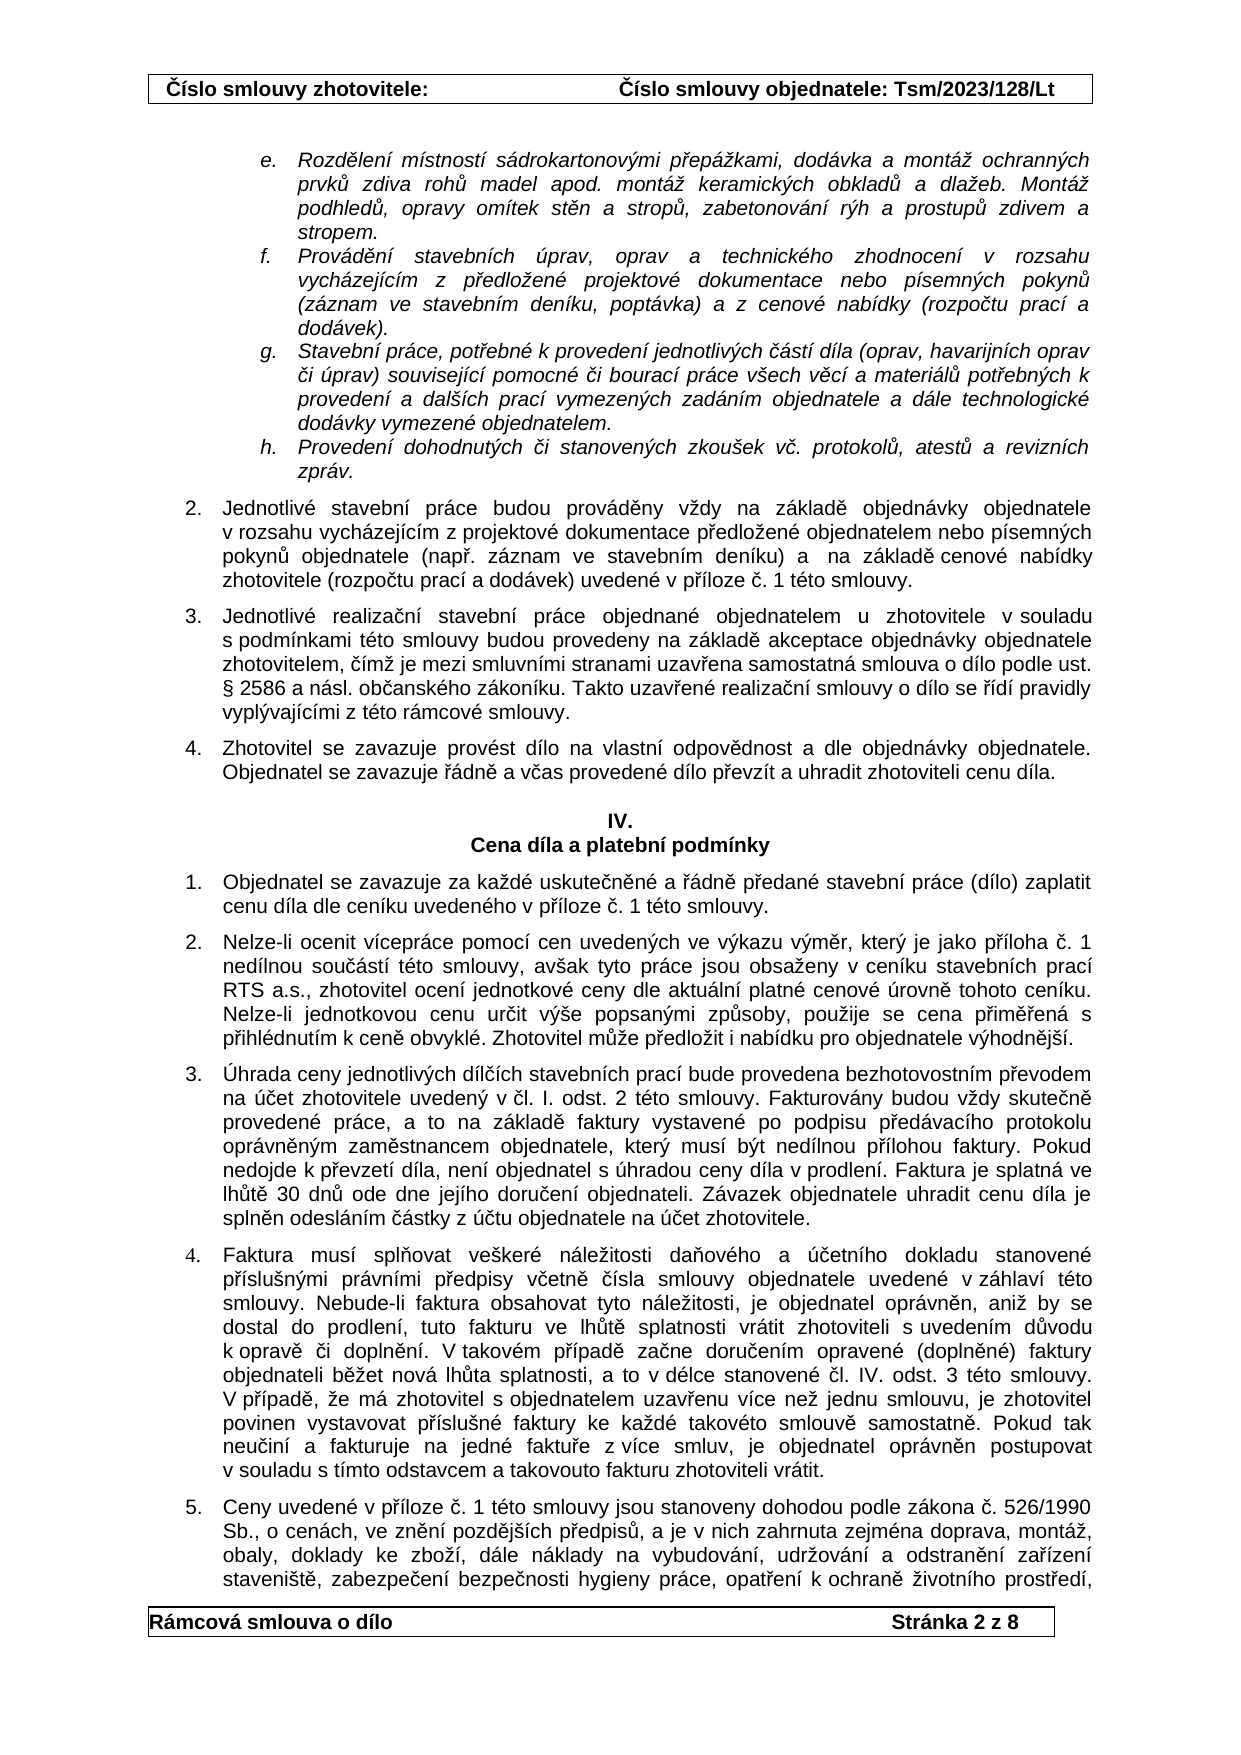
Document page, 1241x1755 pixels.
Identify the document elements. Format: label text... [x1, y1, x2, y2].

list Nelze-li ocenit vícepráce pomocí cen uvedených ve výkazu výměr, který je jako příloha č. 1 nedílnou součástí této smlouvy, avšak tyto práce jsou obsaženy v ceníku stavebních prací RTS a.s., zhotovitel ocení jednotkové ceny dle aktuální platné cenové úrovně tohoto ceníku. Nelze-li jednotkovou cenu určit výše popsanými způsoby, použije se cena přiměřená s přihlédnutím k ceně obvyklé. Zhotovitel může předložit i nabídku pro objednatele výhodnější. [185, 930, 1093, 1050]
list Faktura musí splňovat veškeré náležitosti daňového a účetního dokladu stanovené příslušnými právními předpisy včetně čísla smlouvy objednatele uvedené v záhlaví této smlouvy. Nebude-li faktura obsahovat tyto náležitosti, je objednatel oprávněn, aniž by se dostal do prodlení, tuto fakturu ve lhůtě splatnosti vrátit zhotoviteli s uvedením důvodu k opravě či doplnění. V takovém případě začne doručením opravené (doplněné) faktury objednateli běžet nová lhůta splatnosti, a to v délce stanovené čl. IV. odst. 3 této smlouvy. V případě, že má zhotovitel s objednatelem uzavřenu více než jednu smlouvu, je zhotovitel povinen vystavovat příslušné faktury ke každé takovéto smlouvě samostatně. Pokud tak neučiní a fakturuje na jedné faktuře z více smluv, je objednatel oprávněn postupovat v souladu s tímto odstavcem a takovouto fakturu zhotoviteli vrátit. [185, 1242, 1093, 1482]
list Provádění stavebních úprav, oprav a technického zhodnocení v rozsahu vycházejícím z předložené projektové dokumentace nebo písemných pokynů (záznam ve stavebním deníku, poptávka) a z cenové nabídky (rozpočtu prací a dodávek). [260, 243, 1093, 339]
text IV. [148, 809, 1093, 833]
text Cena díla a platební podmínky [148, 833, 1093, 857]
list Objednatel se zavazuje za každé uskutečněné a řádně předané stavební práce (dílo) zaplatit cenu díla dle ceníku uvedeného v příloze č. 1 této smlouvy. [185, 869, 1093, 917]
list Stavební práce, potřebné k provedení jednotlivých částí díla (oprav, havarijních oprav či úprav) související pomocné či bourací práce všech věcí a materiálů potřebných k provedení a dalších prací vymezených zadáním objednatele a dále technologické dodávky vymezené objednatelem. [260, 339, 1093, 435]
list Zhotovitel se zavazuje provést dílo na vlastní odpovědnost a dle objednávky objednatele. Objednatel se zavazuje řádně a včas provedené dílo převzít a uhradit zhotoviteli cenu díla. [185, 736, 1093, 784]
list Provedení dohodnutých či stanovených zkoušek vč. protokolů, atestů a revizních zpráv. [260, 435, 1093, 483]
list Jednotlivé realizační stavební práce objednané objednatelem u zhotovitele v souladu s podmínkami této smlouvy budou provedeny na základě akceptace objednávky objednatele zhotovitelem, čímž je mezi smluvními stranami uzavřena samostatná smlouva o dílo podle ust. § 2586 a násl. občanského zákoníku. Takto uzavřené realizační smlouvy o dílo se řídí pravidly vyplývajícími z této rámcové smlouvy. [185, 604, 1093, 724]
list Jednotlivé stavební práce budou prováděny vždy na základě objednávky objednatele v rozsahu vycházejícím z projektové dokumentace předložené objednatelem nebo písemných pokynů objednatele (např. záznam ve stavebním deníku) a na základě cenové nabídky zhotovitele (rozpočtu prací a dodávek) uvedené v příloze č. 1 této smlouvy. [185, 496, 1093, 591]
list Úhrada ceny jednotlivých dílčích stavebních prací bude provedena bezhotovostním převodem na účet zhotovitele uvedený v čl. I. odst. 2 této smlouvy. Fakturovány budou vždy skutečně provedené práce, a to na základě faktury vystavené po podpisu předávacího protokolu oprávněným zaměstnancem objednatele, který musí být nedílnou přílohou faktury. Pokud nedojde k převzetí díla, není objednatel s úhradou ceny díla v prodlení. Faktura je splatná ve lhůtě 30 dnů ode dne jejího doručení objednateli. Závazek objednatele uhradit cenu díla je splněn odesláním částky z účtu objednatele na účet zhotovitele. [185, 1062, 1093, 1230]
list Ceny uvedené v příloze č. 1 této smlouvy jsou stanoveny dohodou podle zákona č. 526/1990 Sb., o cenách, ve znění pozdějších předpisů, a je v nich zahrnuta zejména doprava, montáž, obaly, doklady ke zboží, dále náklady na vybudování, udržování a odstranění zařízení staveniště, zabezpečení bezpečnosti hygieny práce, opatření k ochraně životního prostředí, [185, 1495, 1093, 1591]
list Rozdělení místností sádrokartonovými přepážkami, dodávka a montáž ochranných prvků zdiva rohů madel apod. montáž keramických obkladů a dlažeb. Montáž podhledů, opravy omítek stěn a stropů, zabetonování rýh a prostupů zdivem a stropem. [260, 148, 1093, 243]
